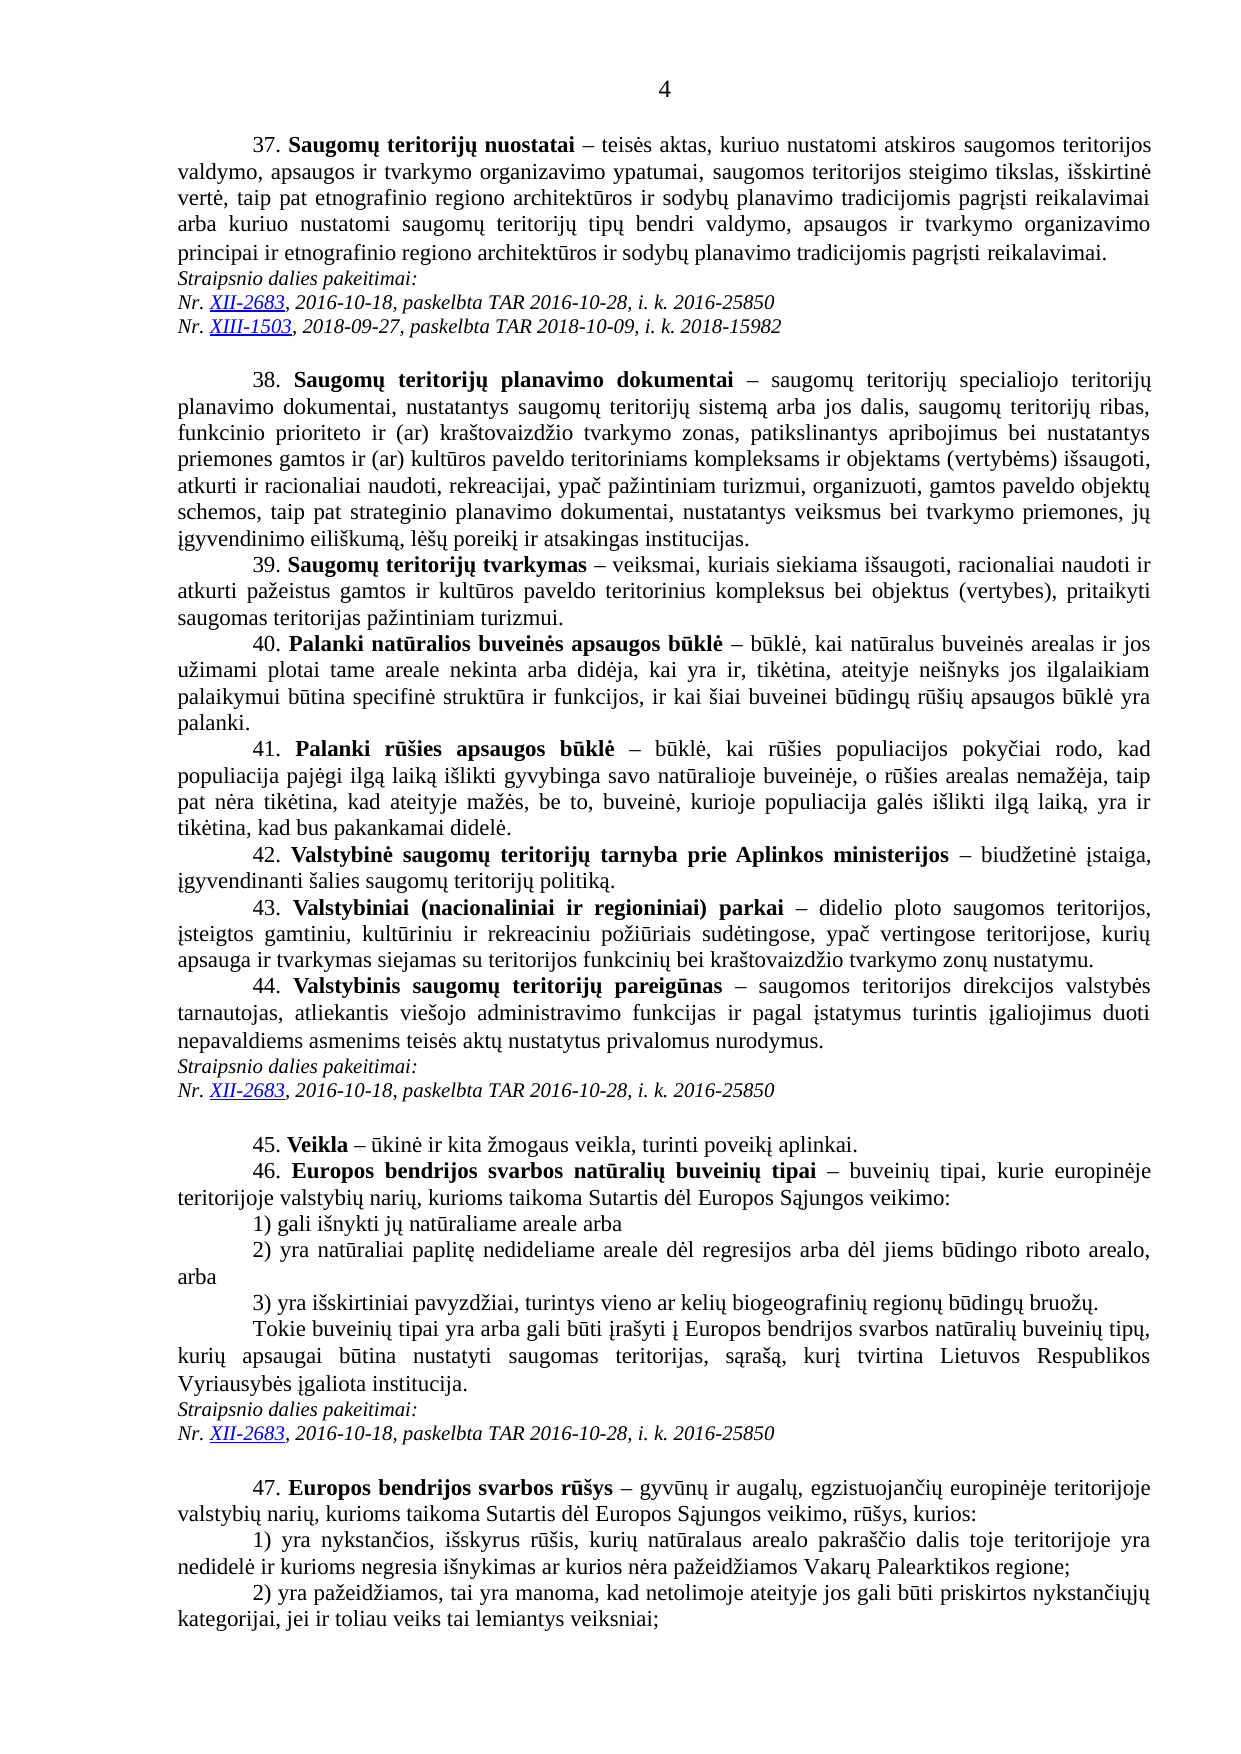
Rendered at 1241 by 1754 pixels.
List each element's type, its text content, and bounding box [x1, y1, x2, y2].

text 47. Europos bendrijos svarbos rūšys – gyvūnų ir augalų, egzistuojančių europinėje teritorijoje valstybių narių, kurioms taikoma Sutartis dėl Europos Sąjungos veikimo, rūšys, kurios: [177, 1474, 1152, 1526]
text 3) yra išskirtiniai pavyzdžiai, turintys vieno ar kelių biogeografinių regionų būdingų bruožų. [177, 1289, 1152, 1315]
text 38. Saugomų teritorijų planavimo dokumentai – saugomų teritorijų specialiojo teritorijų planavimo dokumentai, nustatantys saugomų teritorijų sistemą arba jos dalis, saugomų teritorijų ribas, funkcinio prioriteto ir (ar) kraštovaizdžio tvarkymo zonas, patikslinantys apribojimus bei nustatantys priemones gamtos ir (ar) kultūros paveldo teritoriniams kompleksams ir objektams (vertybėms) išsaugoti, atkurti ir racionaliai naudoti, rekreacijai, ypač pažintiniam turizmui, organizuoti, gamtos paveldo objektų schemos, taip pat strateginio planavimo dokumentai, nustatantys veiksmus bei tvarkymo priemones, jų įgyvendinimo eiliškumą, lėšų poreikį ir atsakingas institucijas. [177, 366, 1152, 551]
text 1) gali išnykti jų natūraliame areale arba [177, 1210, 1152, 1236]
text 42. Valstybinė saugomų teritorijų tarnyba prie Aplinkos ministerijos – biudžetinė įstaiga, įgyvendinanti šalies saugomų teritorijų politiką. [177, 841, 1152, 893]
text 39. Saugomų teritorijų tvarkymas – veiksmai, kuriais siekiama išsaugoti, racionaliai naudoti ir atkurti pažeistus gamtos ir kultūros paveldo teritorinius kompleksus bei objektus (vertybes), pritaikyti saugomas teritorijas pažintiniam turizmui. [177, 551, 1152, 630]
text 44. Valstybinis saugomų teritorijų pareigūnas – saugomos teritorijos direkcijos valstybės tarnautojas, atliekantis viešojo administravimo funkcijas ir pagal įstatymus turintis įgaliojimus duoti nepavaldiems asmenims teisės aktų nustatytus privalomus nurodymus. [177, 973, 1152, 1054]
text 1) yra nykstančios, išskyrus rūšis, kurių natūralaus arealo pakraščio dalis toje teritorijoje yra nedidelė ir kurioms negresia išnykimas ar kurios nėra pažeidžiamos Vakarų Palearktikos regione; [177, 1526, 1152, 1579]
text Nr. XII-2683, 2016-10-18, paskelbta TAR 2016-10-28, i. k. 2016-25850 [177, 1421, 1152, 1445]
text 2) yra pažeidžiamos, tai yra manoma, kad netolimoje ateityje jos gali būti priskirtos nykstančiųjų kategorijai, jei ir toliau veiks tai lemiantys veiksniai; [177, 1579, 1152, 1632]
text Straipsnio dalies pakeitimai: [177, 1397, 1152, 1421]
text Straipsnio dalies pakeitimai: [177, 266, 1152, 289]
text 37. Saugomų teritorijų nuostatai – teisės aktas, kuriuo nustatomi atskiros saugomos teritorijos valdymo, apsaugos ir tvarkymo organizavimo ypatumai, saugomos teritorijos steigimo tikslas, išskirtinė vertė, taip pat etnografinio regiono architektūros ir sodybų planavimo tradicijomis pagrįsti reikalavimai arba kuriuo nustatomi saugomų teritorijų tipų bendri valdymo, apsaugos ir tvarkymo organizavimo principai ir etnografinio regiono architektūros ir sodybų planavimo tradicijomis pagrįsti reikalavimai. [177, 131, 1152, 266]
text 2) yra natūraliai paplitę nedideliame areale dėl regresijos arba dėl jiems būdingo riboto arealo, arba [177, 1236, 1152, 1289]
text 43. Valstybiniai (nacionaliniai ir regioniniai) parkai – didelio ploto saugomos teritorijos, įsteigtos gamtiniu, kultūriniu ir rekreaciniu požiūriais sudėtingose, ypač vertingose teritorijose, kurių apsauga ir tvarkymas siejamas su teritorijos funkcinių bei kraštovaizdžio tvarkymo zonų nustatymu. [177, 893, 1152, 973]
text Nr. XIII-1503, 2018-09-27, paskelbta TAR 2018-10-09, i. k. 2018-15982 [177, 314, 1152, 338]
text 40. Palanki natūralios buveinės apsaugos būklė – būklė, kai natūralus buveinės arealas ir jos užimami plotai tame areale nekinta arba didėja, kai yra ir, tikėtina, ateityje neišnyks jos ilgalaikiam palaikymui būtina specifinė struktūra ir funkcijos, ir kai šiai buveinei būdingų rūšių apsaugos būklė yra palanki. [177, 630, 1152, 735]
text Straipsnio dalies pakeitimai: [177, 1054, 1152, 1078]
text Nr. XII-2683, 2016-10-18, paskelbta TAR 2016-10-28, i. k. 2016-25850 [177, 289, 1152, 314]
text 41. Palanki rūšies apsaugos būklė – būklė, kai rūšies populiacijos pokyčiai rodo, kad populiacija pajėgi ilgą laiką išlikti gyvybinga savo natūralioje buveinėje, o rūšies arealas nemažėja, taip pat nėra tikėtina, kad ateityje mažės, be to, buveinė, kurioje populiacija galės išlikti ilgą laiką, yra ir tikėtina, kad bus pakankamai didelė. [177, 735, 1152, 841]
text Tokie buveinių tipai yra arba gali būti įrašyti į Europos bendrijos svarbos natūralių buveinių tipų, kurių apsaugai būtina nustatyti saugomas teritorijas, sąrašą, kurį tvirtina Lietuvos Respublikos Vyriausybės įgaliota institucija. [177, 1315, 1152, 1397]
text 46. Europos bendrijos svarbos natūralių buveinių tipai – buveinių tipai, kurie europinėje teritorijoje valstybių narių, kurioms taikoma Sutartis dėl Europos Sąjungos veikimo: [177, 1157, 1152, 1210]
text 45. Veikla – ūkinė ir kita žmogaus veikla, turinti poveikį aplinkai. [177, 1131, 1152, 1157]
text Nr. XII-2683, 2016-10-18, paskelbta TAR 2016-10-28, i. k. 2016-25850 [177, 1078, 1152, 1102]
